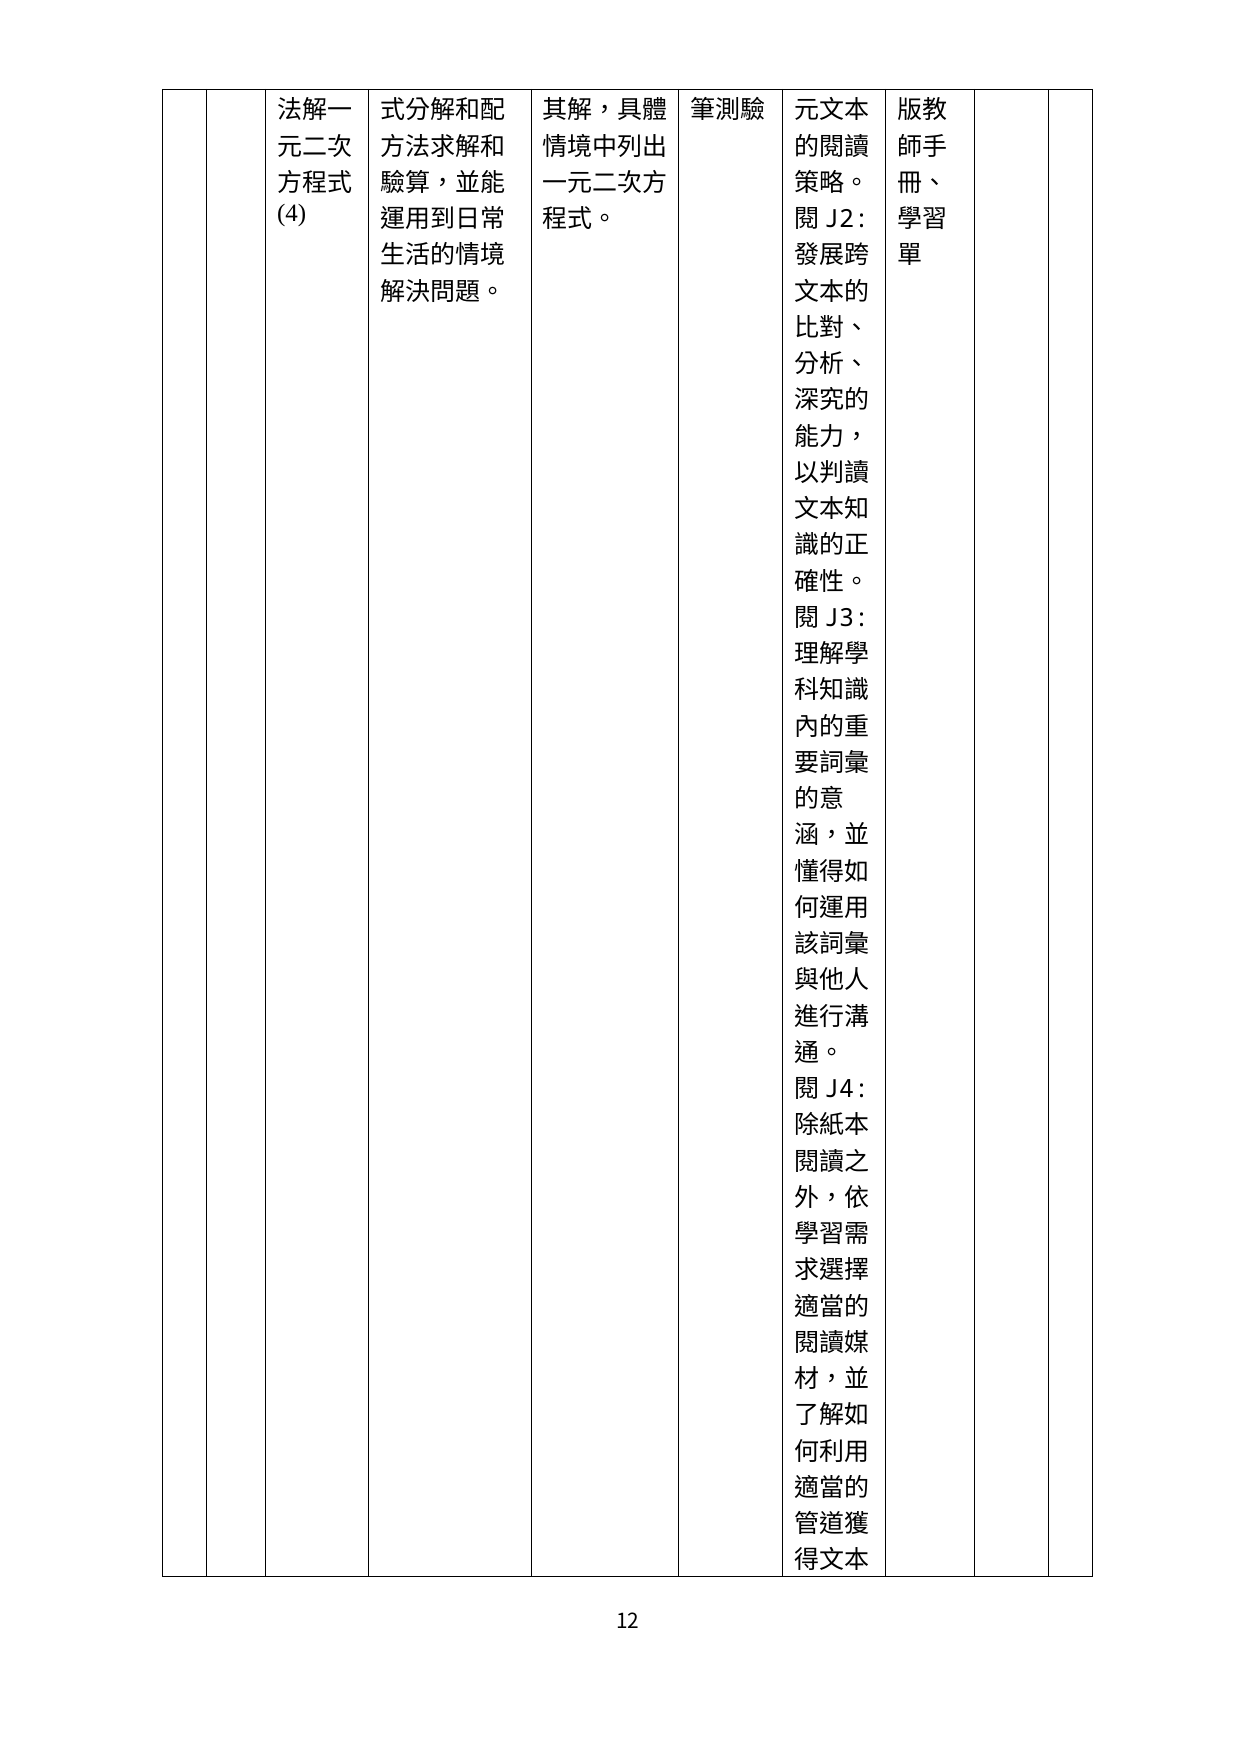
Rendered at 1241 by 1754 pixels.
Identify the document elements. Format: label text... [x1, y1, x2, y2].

table_cell [207, 90, 265, 1576]
table_cell [1049, 90, 1092, 1576]
table_cell 版教師手冊、學習單 [886, 90, 974, 1576]
table_cell 元文本的閱讀策略。 閱J2:發展跨文本的比對、分析、深究的能力，以判讀文本知識的正確性。 閱J3:理解學科知識內的重要詞彙的意涵，並懂得如何運用該詞彙與他人進行溝通。 閱J4:除紙本閱讀之外，依學習需求選擇適當的閱讀媒材，並了解如何利用適當的管道獲得文本 [783, 90, 885, 1576]
table_cell 法解一元二次方程式(4) [266, 90, 368, 1576]
table_cell 筆測驗 [679, 90, 782, 1576]
table_cell [163, 90, 206, 1576]
table_cell [975, 90, 1048, 1576]
table_cell 式分解和配方法求解和驗算，並能運用到日常生活的情境解決問題。 [369, 90, 531, 1576]
table_cell 其解，具體情境中列出一元二次方程式。 [532, 90, 678, 1576]
